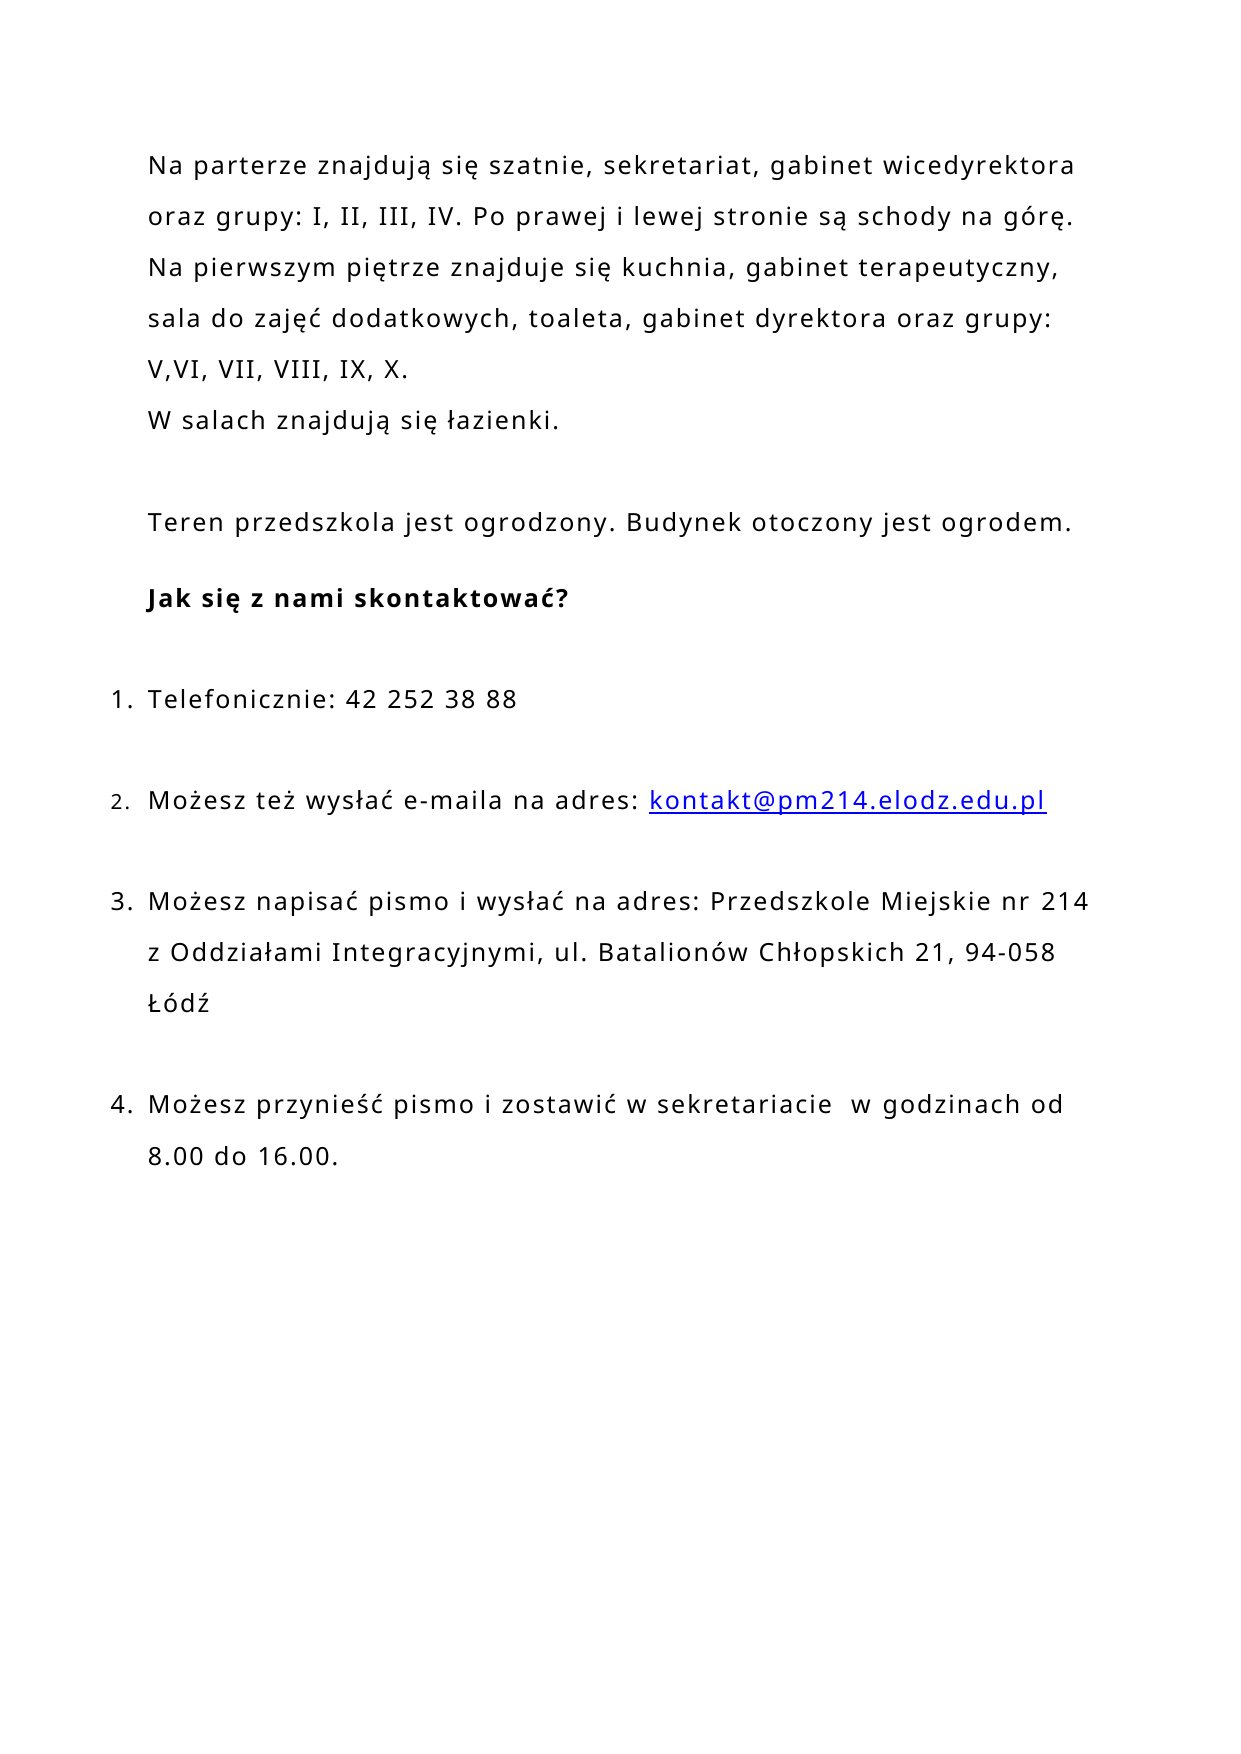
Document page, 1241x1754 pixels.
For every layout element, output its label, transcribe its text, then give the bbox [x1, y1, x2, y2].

text Na pierwszym piętrze znajduje się kuchnia, gabinet terapeutyczny, sala do zajęć dodatkowych, toaleta, gabinet dyrektora oraz grupy: V,VI, VII, VIII, IX, X. [148, 250, 1093, 386]
text Na parterze znajdują się szatnie, sekretariat, gabinet wicedyrektora oraz grupy: I, II, III, IV. Po prawej i lewej stronie są schody na górę. [148, 148, 1093, 233]
list Telefonicznie: 42 252 38 88 [110, 682, 1093, 716]
subtitle Jak się z nami skontaktować? [148, 581, 1093, 615]
text W salach znajdują się łazienki. [148, 403, 1093, 437]
list Możesz napisać pismo i wysłać na adres: Przedszkole Miejskie nr 214 z Oddziałami Integracyjnymi, ul. Batalionów Chłopskich 21, 94-058 Łódź [110, 884, 1093, 1020]
list Możesz przynieść pismo i zostawić w sekretariacie w godzinach od 8.00 do 16.00. [110, 1087, 1093, 1172]
text Teren przedszkola jest ogrodzony. Budynek otoczony jest ogrodem. [148, 505, 1093, 539]
list Możesz też wysłać e-maila na adres: kontakt@pm214.elodz.edu.pl [110, 783, 1093, 817]
